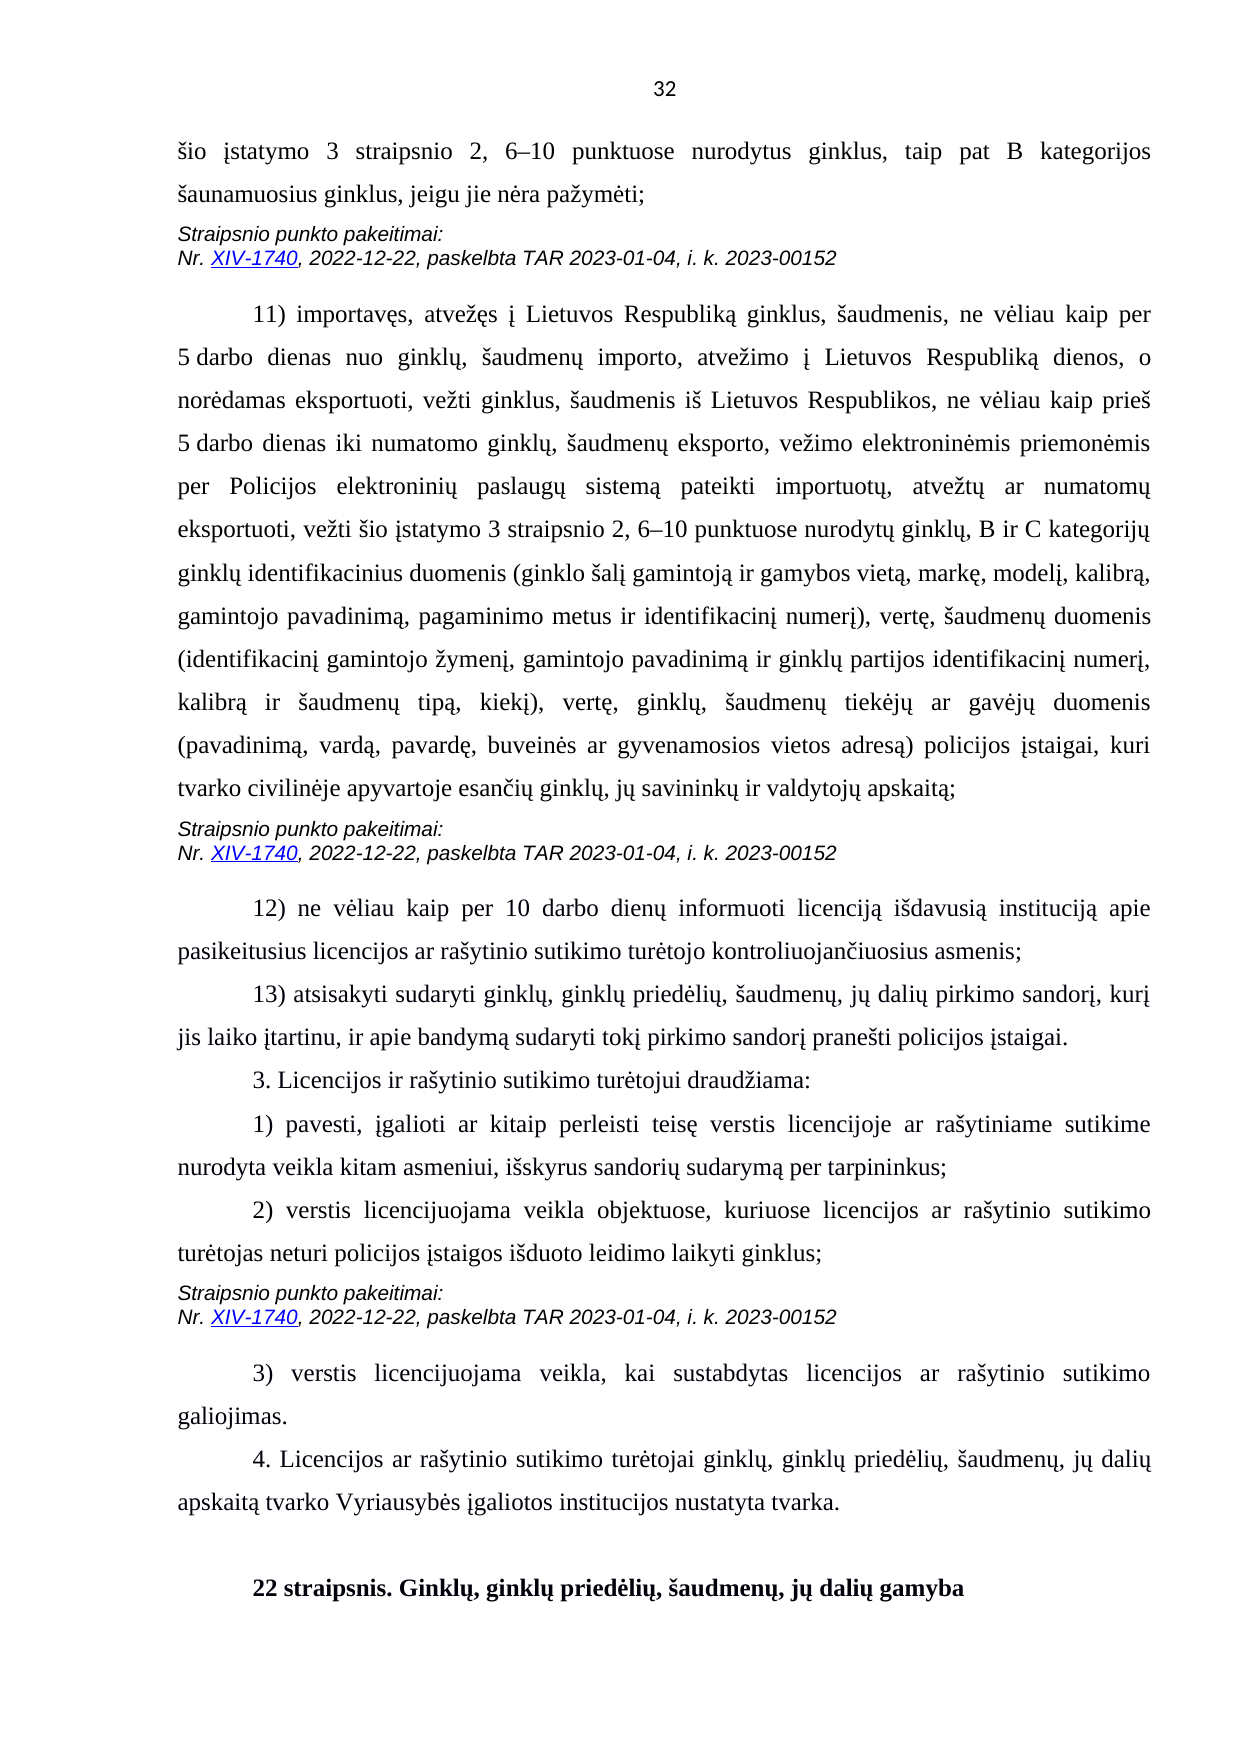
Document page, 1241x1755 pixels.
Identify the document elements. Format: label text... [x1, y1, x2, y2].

text 2) verstis licencijuojama veikla objektuose, kuriuose licencijos ar rašytinio sutikimo turėtojas neturi policijos įstaigos išduoto leidimo laikyti ginklus; [177, 1195, 1152, 1267]
text Nr. XIV-1740, 2022-12-22, paskelbta TAR 2023-01-04, i. k. 2023-00152 [177, 246, 1152, 270]
text šio įstatymo 3 straipsnio 2, 6–10 punktuose nurodytus ginklus, taip pat B kategorijos šaunamuosius ginklus, jeigu jie nėra pažymėti; [177, 136, 1152, 208]
text 12) ne vėliau kaip per 10 darbo dienų informuoti licenciją išdavusią instituciją apie pasikeitusius licencijos ar rašytinio sutikimo turėtojo kontroliuojančiuosius asmenis; [177, 893, 1152, 965]
text 3. Licencijos ir rašytinio sutikimo turėtojui draudžiama: [177, 1066, 1152, 1094]
text Nr. XIV-1740, 2022-12-22, paskelbta TAR 2023-01-04, i. k. 2023-00152 [177, 1305, 1152, 1329]
text Straipsnio punkto pakeitimai: [177, 816, 1152, 840]
text 3) verstis licencijuojama veikla, kai sustabdytas licencijos ar rašytinio sutikimo galiojimas. [177, 1358, 1152, 1430]
text 1) pavesti, įgalioti ar kitaip perleisti teisę verstis licencijoje ar rašytiniame sutikime nurodyta veikla kitam asmeniui, išskyrus sandorių sudarymą per tarpininkus; [177, 1109, 1152, 1181]
text Straipsnio punkto pakeitimai: [177, 222, 1152, 246]
text Straipsnio punkto pakeitimai: [177, 1281, 1152, 1305]
text 11) importavęs, atvežęs į Lietuvos Respubliką ginklus, šaudmenis, ne vėliau kaip per 5 darbo dienas nuo ginklų, šaudmenų importo, atvežimo į Lietuvos Respubliką dienos, o norėdamas eksportuoti, vežti ginklus, šaudmenis iš Lietuvos Respublikos, ne vėliau kaip prieš 5 darbo dienas iki numatomo ginklų, šaudmenų eksporto, vežimo elektroninėmis priemonėmis per Policijos elektroninių paslaugų sistemą pateikti importuotų, atvežtų ar numatomų eksportuoti, vežti šio įstatymo 3 straipsnio 2, 6–10 punktuose nurodytų ginklų, B ir C kategorijų ginklų identifikacinius duomenis (ginklo šalį gamintoją ir gamybos vietą, markę, modelį, kalibrą, gamintojo pavadinimą, pagaminimo metus ir identifikacinį numerį), vertę, šaudmenų duomenis (identifikacinį gamintojo žymenį, gamintojo pavadinimą ir ginklų partijos identifikacinį numerį, kalibrą ir šaudmenų tipą, kiekį), vertę, ginklų, šaudmenų tiekėjų ar gavėjų duomenis (pavadinimą, vardą, pavardę, buveinės ar gyvenamosios vietos adresą) policijos įstaigai, kuri tvarko civilinėje apyvartoje esančių ginklų, jų savininkų ir valdytojų apskaitą; [177, 299, 1152, 802]
text 4. Licencijos ar rašytinio sutikimo turėtojai ginklų, ginklų priedėlių, šaudmenų, jų dalių apskaitą tvarko Vyriausybės įgaliotos institucijos nustatyta tvarka. [177, 1444, 1152, 1516]
text Nr. XIV-1740, 2022-12-22, paskelbta TAR 2023-01-04, i. k. 2023-00152 [177, 840, 1152, 864]
text 13) atsisakyti sudaryti ginklų, ginklų priedėlių, šaudmenų, jų dalių pirkimo sandorį, kurį jis laiko įtartinu, ir apie bandymą sudaryti tokį pirkimo sandorį pranešti policijos įstaigai. [177, 979, 1152, 1051]
text 22 straipsnis. Ginklų, ginklų priedėlių, šaudmenų, jų dalių gamyba [177, 1573, 1152, 1602]
